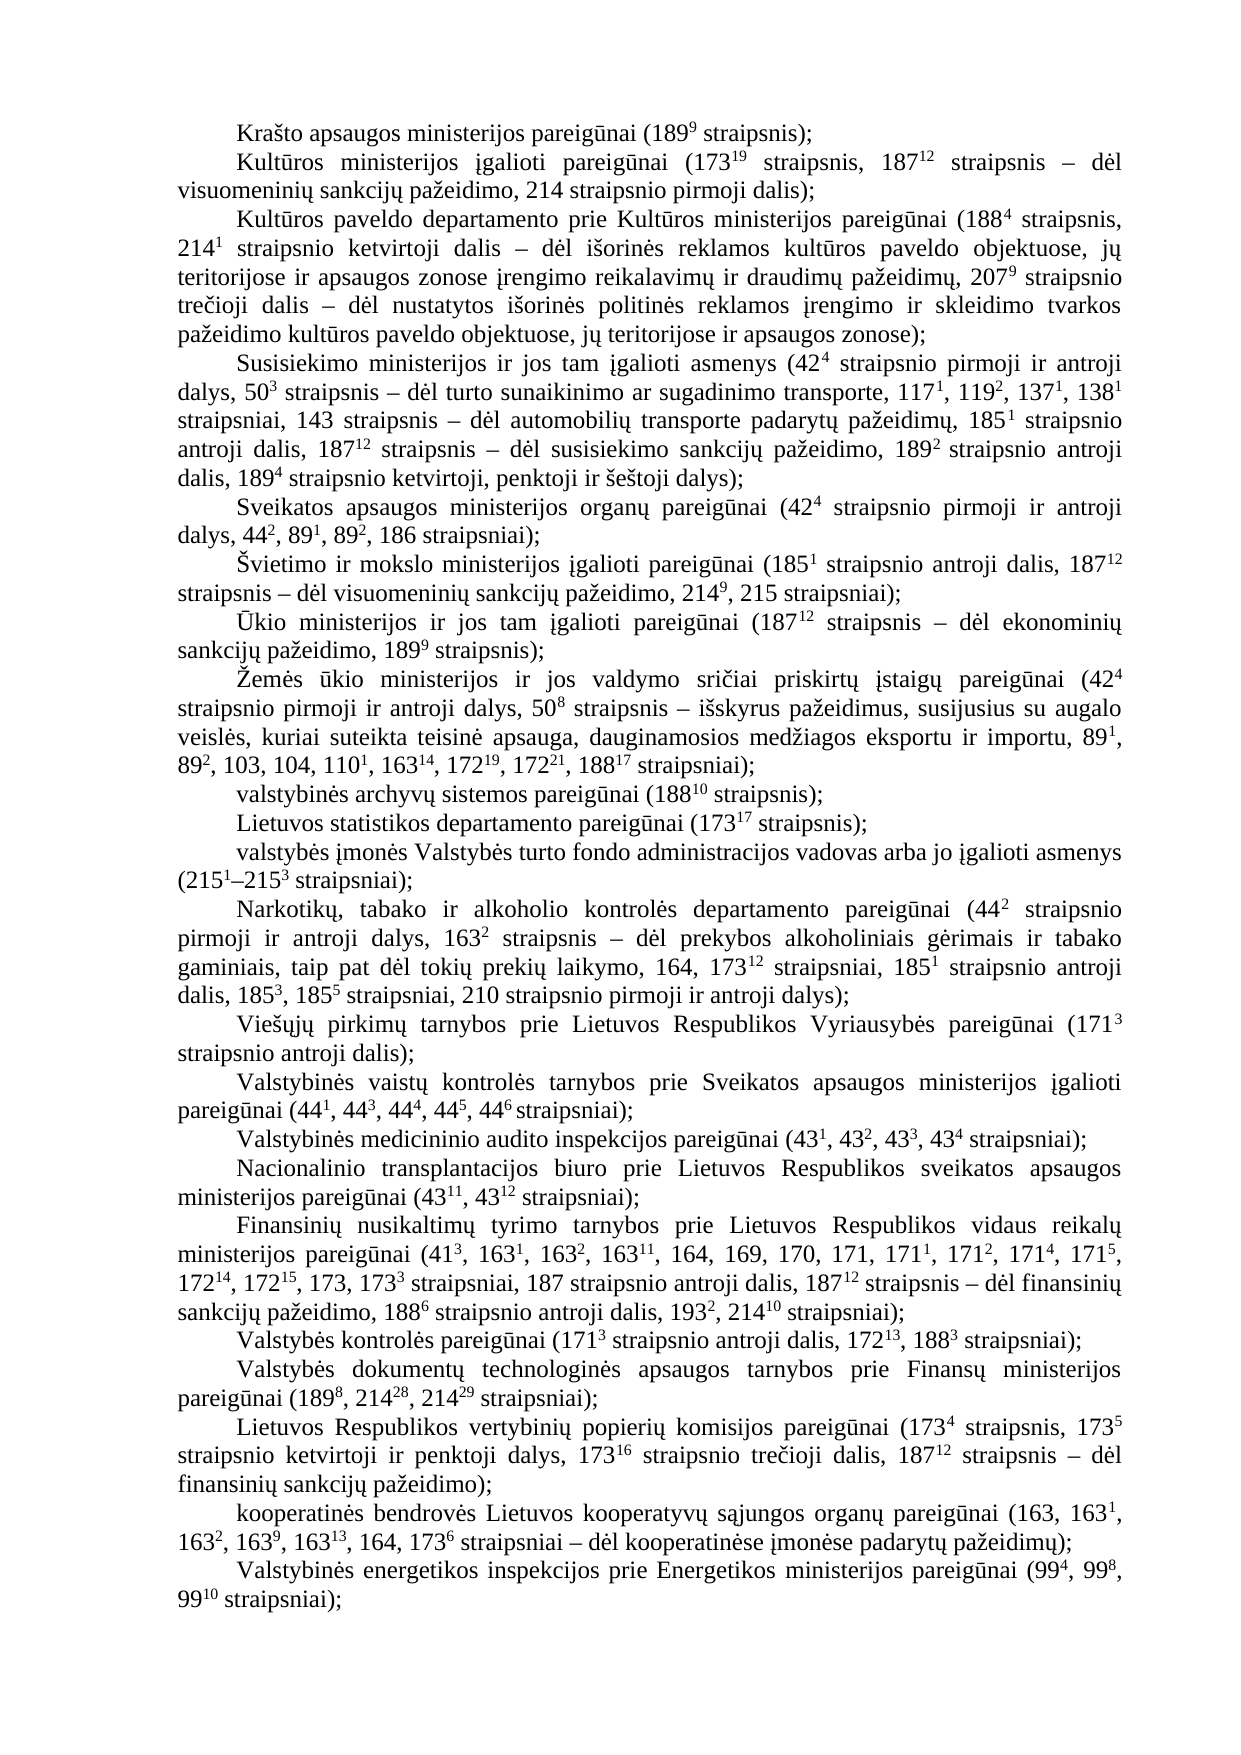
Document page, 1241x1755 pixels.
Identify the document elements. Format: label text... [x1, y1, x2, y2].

text Kultūros ministerijos įgalioti pareigūnai (17319 straipsnis, 18712 straipsnis – dėl visuomeninių sankcijų pažeidimo, 214 straipsnio pirmoji dalis); [177, 147, 1122, 204]
text Valstybinės vaistų kontrolės tarnybos prie Sveikatos apsaugos ministerijos įgalioti pareigūnai (441, 443, 444, 445, 446 straipsniai); [177, 1067, 1122, 1124]
text Valstybinės energetikos inspekcijos prie Energetikos ministerijos pareigūnai (994, 998, 9910 straipsniai); [177, 1556, 1122, 1613]
text Valstybės kontrolės pareigūnai (1713 straipsnio antroji dalis, 17213, 1883 straipsniai); [177, 1326, 1122, 1354]
text Nacionalinio transplantacijos biuro prie Lietuvos Respublikos sveikatos apsaugos ministerijos pareigūnai (4311, 4312 straipsniai); [177, 1153, 1122, 1211]
text Narkotikų, tabako ir alkoholio kontrolės departamento pareigūnai (442 straipsnio pirmoji ir antroji dalys, 1632 straipsnis – dėl prekybos alkoholiniais gėrimais ir tabako gaminiais, taip pat dėl tokių prekių laikymo, 164, 17312 straipsniai, 1851 straipsnio antroji dalis, 1853, 1855 straipsniai, 210 straipsnio pirmoji ir antroji dalys); [177, 894, 1122, 1009]
text Lietuvos statistikos departamento pareigūnai (17317 straipsnis); [177, 808, 1122, 837]
text Valstybinės medicininio audito inspekcijos pareigūnai (431, 432, 433, 434 straipsniai); [177, 1124, 1122, 1153]
text Sveikatos apsaugos ministerijos organų pareigūnai (424 straipsnio pirmoji ir antroji dalys, 442, 891, 892, 186 straipsniai); [177, 492, 1122, 549]
text Lietuvos Respublikos vertybinių popierių komisijos pareigūnai (1734 straipsnis, 1735 straipsnio ketvirtoji ir penktoji dalys, 17316 straipsnio trečioji dalis, 18712 straipsnis – dėl finansinių sankcijų pažeidimo); [177, 1412, 1122, 1498]
text Viešųjų pirkimų tarnybos prie Lietuvos Respublikos Vyriausybės pareigūnai (1713 straipsnio antroji dalis); [177, 1009, 1122, 1067]
text kooperatinės bendrovės Lietuvos kooperatyvų sąjungos organų pareigūnai (163, 1631, 1632, 1639, 16313, 164, 1736 straipsniai – dėl kooperatinėse įmonėse padarytų pažeidimų); [177, 1498, 1122, 1556]
text Švietimo ir mokslo ministerijos įgalioti pareigūnai (1851 straipsnio antroji dalis, 18712 straipsnis – dėl visuomeninių sankcijų pažeidimo, 2149, 215 straipsniai); [177, 549, 1122, 607]
text Finansinių nusikaltimų tyrimo tarnybos prie Lietuvos Respublikos vidaus reikalų ministerijos pareigūnai (413, 1631, 1632, 16311, 164, 169, 170, 171, 1711, 1712, 1714, 1715, 17214, 17215, 173, 1733 straipsniai, 187 straipsnio antroji dalis, 18712 straipsnis – dėl finansinių sankcijų pažeidimo, 1886 straipsnio antroji dalis, 1932, 21410 straipsniai); [177, 1211, 1122, 1326]
text Valstybės dokumentų technologinės apsaugos tarnybos prie Finansų ministerijos pareigūnai (1898, 21428, 21429 straipsniai); [177, 1354, 1122, 1412]
text Žemės ūkio ministerijos ir jos valdymo sričiai priskirtų įstaigų pareigūnai (424 straipsnio pirmoji ir antroji dalys, 508 straipsnis – išskyrus pažeidimus, susijusius su augalo veislės, kuriai suteikta teisinė apsauga, dauginamosios medžiagos eksportu ir importu, 891, 892, 103, 104, 1101, 16314, 17219, 17221, 18817 straipsniai); [177, 664, 1122, 779]
text Ūkio ministerijos ir jos tam įgalioti pareigūnai (18712 straipsnis – dėl ekonominių sankcijų pažeidimo, 1899 straipsnis); [177, 607, 1122, 664]
text Kultūros paveldo departamento prie Kultūros ministerijos pareigūnai (1884 straipsnis, 2141 straipsnio ketvirtoji dalis – dėl išorinės reklamos kultūros paveldo objektuose, jų teritorijose ir apsaugos zonose įrengimo reikalavimų ir draudimų pažeidimų, 2079 straipsnio trečioji dalis – dėl nustatytos išorinės politinės reklamos įrengimo ir skleidimo tvarkos pažeidimo kultūros paveldo objektuose, jų teritorijose ir apsaugos zonose); [177, 204, 1122, 348]
text valstybinės archyvų sistemos pareigūnai (18810 straipsnis); [177, 779, 1122, 808]
text valstybės įmonės Valstybės turto fondo administracijos vadovas arba jo įgalioti asmenys (2151–2153 straipsniai); [177, 837, 1122, 894]
text Krašto apsaugos ministerijos pareigūnai (1899 straipsnis); [177, 118, 1122, 147]
text Susisiekimo ministerijos ir jos tam įgalioti asmenys (424 straipsnio pirmoji ir antroji dalys, 503 straipsnis – dėl turto sunaikinimo ar sugadinimo transporte, 1171, 1192, 1371, 1381 straipsniai, 143 straipsnis – dėl automobilių transporte padarytų pažeidimų, 1851 straipsnio antroji dalis, 18712 straipsnis – dėl susisiekimo sankcijų pažeidimo, 1892 straipsnio antroji dalis, 1894 straipsnio ketvirtoji, penktoji ir šeštoji dalys); [177, 348, 1122, 492]
